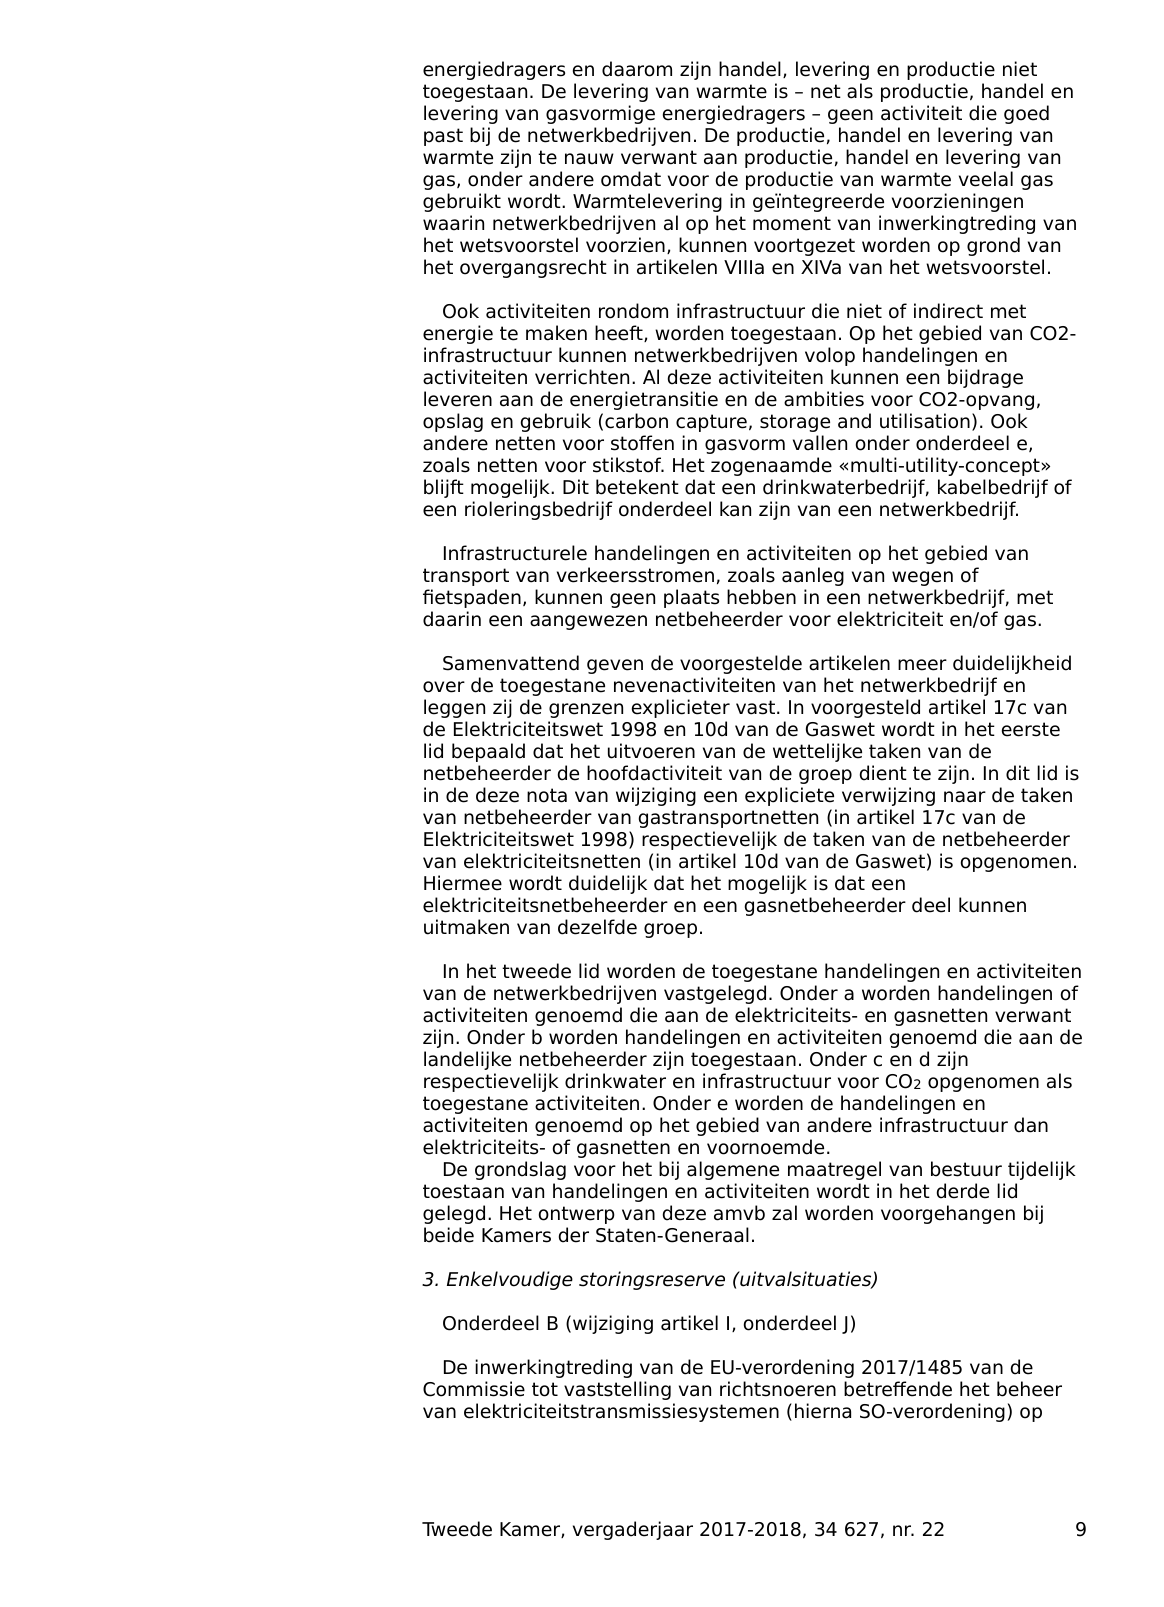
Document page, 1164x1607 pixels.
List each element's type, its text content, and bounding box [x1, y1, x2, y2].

text De inwerkingtreding van de EU-verordening 2017/1485 van de Commissie tot vaststelling van richtsnoeren betreffende het beheer van elektriciteitstransmissiesystemen (hierna SO-verordening) op [422, 1357, 1087, 1423]
text In het tweede lid worden de toegestane handelingen en activiteiten van de netwerkbedrijven vastgelegd. Onder a worden handelingen of activiteiten genoemd die aan de elektriciteits- en gasnetten verwant zijn. Onder b worden handelingen en activiteiten genoemd die aan de landelijke netbeheerder zijn toegestaan. Onder c en d zijn respectievelijk drinkwater en infrastructuur voor CO2 opgenomen als toegestane activiteiten. Onder e worden de handelingen en activiteiten genoemd op het gebied van andere infrastructuur dan elektriciteits- of gasnetten en voornoemde. [422, 961, 1087, 1159]
subtitle 3. Enkelvoudige storingsreserve (uitvalsituaties) [422, 1269, 1087, 1291]
text Infrastructurele handelingen en activiteiten op het gebied van transport van verkeersstromen, zoals aanleg van wegen of fietspaden, kunnen geen plaats hebben in een netwerkbedrijf, met daarin een aangewezen netbeheerder voor elektriciteit en/of gas. [422, 543, 1087, 631]
text energiedragers en daarom zijn handel, levering en productie niet toegestaan. De levering van warmte is – net als productie, handel en levering van gasvormige energiedragers – geen activiteit die goed past bij de netwerkbedrijven. De productie, handel en levering van warmte zijn te nauw verwant aan productie, handel en levering van gas, onder andere omdat voor de productie van warmte veelal gas gebruikt wordt. Warmtelevering in geïntegreerde voorzieningen waarin netwerkbedrijven al op het moment van inwerkingtreding van het wetsvoorstel voorzien, kunnen voortgezet worden op grond van het overgangsrecht in artikelen VIIIa en XIVa van het wetsvoorstel. [422, 59, 1087, 279]
text De grondslag voor het bij algemene maatregel van bestuur tijdelijk toestaan van handelingen en activiteiten wordt in het derde lid gelegd. Het ontwerp van deze amvb zal worden voorgehangen bij beide Kamers der Staten-Generaal. [422, 1159, 1087, 1247]
text Onderdeel B (wijziging artikel I, onderdeel J) [422, 1313, 1087, 1335]
text Ook activiteiten rondom infrastructuur die niet of indirect met energie te maken heeft, worden toegestaan. Op het gebied van CO2-infrastructuur kunnen netwerkbedrijven volop handelingen en activiteiten verrichten. Al deze activiteiten kunnen een bijdrage leveren aan de energietransitie en de ambities voor CO2-opvang, opslag en gebruik (carbon capture, storage and utilisation). Ook andere netten voor stoffen in gasvorm vallen onder onderdeel e, zoals netten voor stikstof. Het zogenaamde «multi-utility-concept» blijft mogelijk. Dit betekent dat een drinkwaterbedrijf, kabelbedrijf of een rioleringsbedrijf onderdeel kan zijn van een netwerkbedrijf. [422, 301, 1087, 521]
text Samenvattend geven de voorgestelde artikelen meer duidelijkheid over de toegestane nevenactiviteiten van het netwerkbedrijf en leggen zij de grenzen explicieter vast. In voorgesteld artikel 17c van de Elektriciteitswet 1998 en 10d van de Gaswet wordt in het eerste lid bepaald dat het uitvoeren van de wettelijke taken van de netbeheerder de hoofdactiviteit van de groep dient te zijn. In dit lid is in de deze nota van wijziging een expliciete verwijzing naar de taken van netbeheerder van gastransportnetten (in artikel 17c van de Elektriciteitswet 1998) respectievelijk de taken van de netbeheerder van elektriciteitsnetten (in artikel 10d van de Gaswet) is opgenomen. Hiermee wordt duidelijk dat het mogelijk is dat een elektriciteitsnetbeheerder en een gasnetbeheerder deel kunnen uitmaken van dezelfde groep. [422, 653, 1087, 939]
